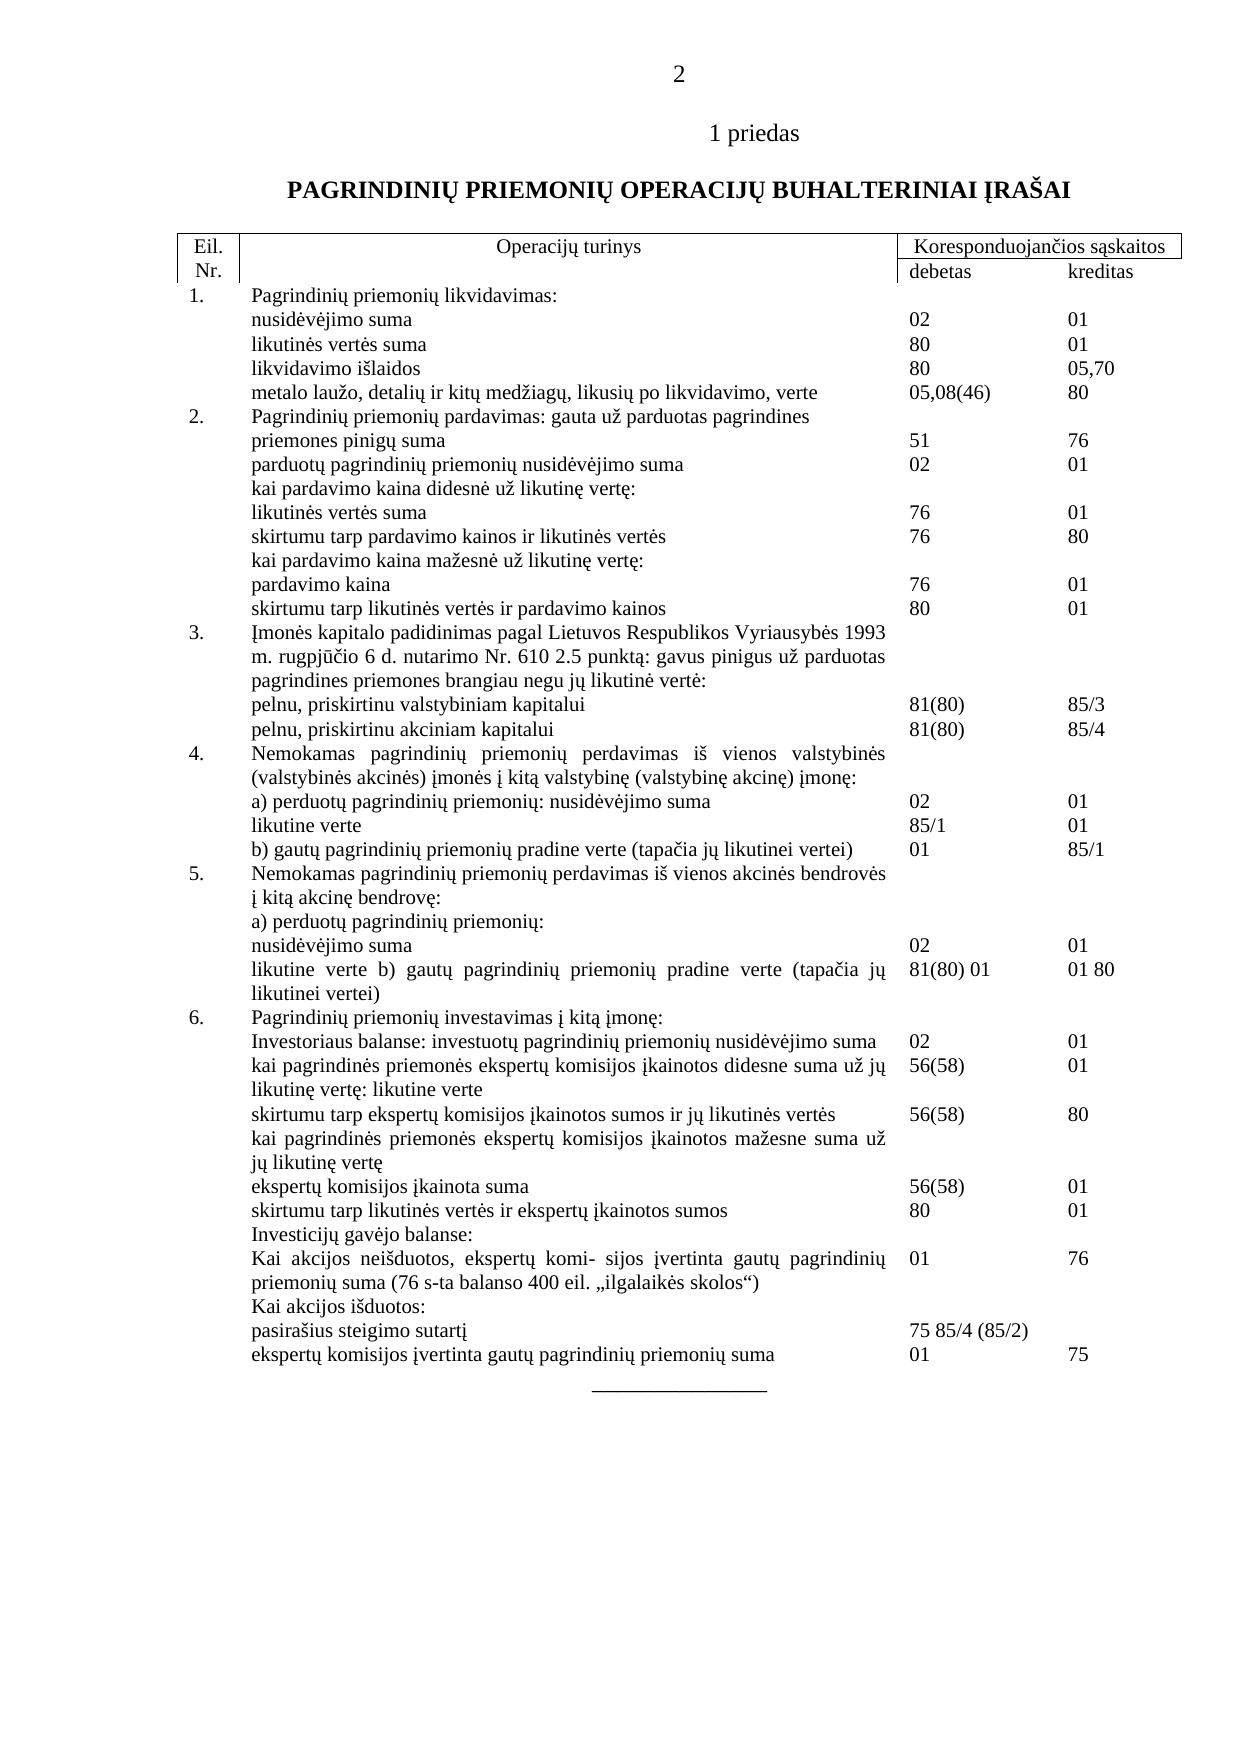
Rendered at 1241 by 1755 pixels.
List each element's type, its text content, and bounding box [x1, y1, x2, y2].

text Pagrindinių priemonių operacijų buhalteriniai įrašai [177, 176, 1181, 204]
table_cell 80 [1056, 1101, 1181, 1126]
table_cell 5. [177, 861, 240, 909]
table_cell [898, 620, 1056, 692]
table_cell metalo laužo, detalių ir kitų medžiagų, likusių po likvidavimo, verte [240, 380, 898, 404]
table_cell likutine verte [240, 813, 898, 837]
table_cell [177, 1342, 240, 1366]
table_cell debetas [898, 259, 1056, 283]
table_cell b) gautų pagrindinių priemonių pradine verte (tapačia jų likutinei vertei) [240, 837, 898, 861]
table_cell 80 [898, 596, 1056, 620]
table_cell [177, 524, 240, 548]
table_cell Investoriaus balanse: investuotų pagrindinių priemonių nusidėvėjimo suma [240, 1029, 898, 1053]
table_cell pelnu, priskirtinu akciniam kapitalui [240, 716, 898, 741]
table_header Eil. Nr. [178, 234, 239, 283]
table_cell 76 [898, 572, 1056, 596]
table_cell [177, 476, 240, 500]
table_cell [898, 861, 1056, 909]
table_cell 85/1 [1056, 837, 1181, 861]
table_cell 76 [1056, 428, 1181, 452]
table_cell [177, 548, 240, 572]
table_cell [177, 813, 240, 837]
table_cell [1056, 1318, 1181, 1342]
table_cell 01 [898, 1342, 1056, 1366]
table_cell Įmonės kapitalo padidinimas pagal Lietuvos Respublikos Vyriausybės 1993 m. rugpjūčio 6 d. nutarimo Nr. 610 2.5 punktą: gavus pinigus už parduotas pagrindines priemones brangiau negu jų likutinė vertė: [240, 620, 898, 692]
table_cell 02 [898, 308, 1056, 331]
table_cell 80 [1056, 524, 1181, 548]
table_cell 02 [898, 452, 1056, 476]
table_cell [898, 741, 1056, 789]
table_cell 80 [1056, 380, 1181, 404]
table_cell 3. [177, 620, 240, 692]
table_cell [177, 356, 240, 379]
table_cell priemones pinigų suma [240, 428, 898, 452]
table_cell [1056, 476, 1181, 500]
table_cell ekspertų komisijos įvertinta gautų pagrindinių priemonių suma [240, 1342, 898, 1366]
table_cell [898, 1126, 1056, 1174]
table_cell [1056, 1222, 1181, 1246]
table_cell pelnu, priskirtinu valstybiniam kapitalui [240, 693, 898, 716]
table_cell 01 [1056, 1053, 1181, 1101]
table_cell Kai akcijos išduotos: [240, 1294, 898, 1318]
table_cell 85/3 [1056, 693, 1181, 716]
table_cell [177, 1294, 240, 1318]
table_cell kreditas [1056, 259, 1181, 283]
table_cell 02 [898, 789, 1056, 813]
table_cell 01 [1056, 813, 1181, 837]
table_cell [177, 789, 240, 813]
table_cell [177, 1318, 240, 1342]
table_cell [898, 1294, 1056, 1318]
table_cell [1056, 909, 1181, 933]
table_cell 76 [1056, 1246, 1181, 1294]
table_cell 01 [1056, 572, 1181, 596]
table_cell [177, 428, 240, 452]
table_cell [177, 909, 240, 933]
table_cell likutinės vertės suma [240, 500, 898, 524]
table_cell 85/1 [898, 813, 1056, 837]
table_cell 01 [1056, 1029, 1181, 1053]
table_cell [177, 572, 240, 596]
table_cell 05,08(46) [898, 380, 1056, 404]
table_cell 01 [1056, 789, 1181, 813]
table_cell likvidavimo išlaidos [240, 356, 898, 379]
table_cell [1056, 861, 1181, 909]
table_cell kai pagrindinės priemonės ekspertų komisijos įkainotos didesne suma už jų likutinę vertę: likutine verte [240, 1053, 898, 1101]
table_cell 80 [898, 1198, 1056, 1222]
table_cell [177, 308, 240, 331]
table_cell Pagrindinių priemonių pardavimas: gauta už parduotas pagrindines [240, 404, 898, 428]
table_cell 01 [1056, 1174, 1181, 1198]
table_cell pardavimo kaina [240, 572, 898, 596]
table_cell pasirašius steigimo sutartį [240, 1318, 898, 1342]
table_header Operacijų turinys [240, 234, 897, 283]
table_cell 01 [1056, 308, 1181, 331]
table_cell [898, 404, 1056, 428]
table_cell skirtumu tarp likutinės vertės ir ekspertų įkainotos sumos [240, 1198, 898, 1222]
table_cell [177, 596, 240, 620]
table_cell likutine verte b) gautų pagrindinių priemonių pradine verte (tapačia jų likutinei vertei) [240, 957, 898, 1005]
table_cell 80 [898, 331, 1056, 356]
table_cell 75 [1056, 1342, 1181, 1366]
table_cell Pagrindinių priemonių likvidavimas: [240, 283, 898, 307]
table_cell Investicijų gavėjo balanse: [240, 1222, 898, 1246]
table_cell 2. [177, 404, 240, 428]
table_cell Pagrindinių priemonių investavimas į kitą įmonę: [240, 1005, 898, 1029]
table_cell parduotų pagrindinių priemonių nusidėvėjimo suma [240, 452, 898, 476]
table_cell 56(58) [898, 1053, 1056, 1101]
table_cell likutinės vertės suma [240, 331, 898, 356]
table_cell [177, 1029, 240, 1053]
table_cell 1. [177, 283, 240, 307]
table_cell a) perduotų pagrindinių priemonių: nusidėvėjimo suma [240, 789, 898, 813]
table_cell 81(80) [898, 716, 1056, 741]
table_cell 80 [898, 356, 1056, 379]
table_cell nusidėvėjimo suma [240, 308, 898, 331]
table_cell [177, 716, 240, 741]
table_cell [177, 1222, 240, 1246]
table_cell [1056, 1005, 1181, 1029]
table_cell 56(58) [898, 1101, 1056, 1126]
table_cell [1056, 741, 1181, 789]
table_cell [898, 1005, 1056, 1029]
table_cell [177, 1101, 240, 1126]
table_cell 6. [177, 1005, 240, 1029]
table_cell [1056, 404, 1181, 428]
table_cell skirtumu tarp likutinės vertės ir pardavimo kainos [240, 596, 898, 620]
table_cell [177, 1126, 240, 1174]
table_cell 01 [1056, 500, 1181, 524]
table_cell [898, 548, 1056, 572]
table_cell 76 [898, 500, 1056, 524]
table_cell 01 80 [1056, 957, 1181, 1005]
table_cell [1056, 1126, 1181, 1174]
table_cell 01 [898, 837, 1056, 861]
table_cell [898, 476, 1056, 500]
table_cell ekspertų komisijos įkainota suma [240, 1174, 898, 1198]
table_cell [177, 1246, 240, 1294]
table_cell Nemokamas pagrindinių priemonių perdavimas iš vienos akcinės bendrovės į kitą akcinę bendrovę: [240, 861, 898, 909]
table_cell 01 [1056, 596, 1181, 620]
table_cell 01 [1056, 933, 1181, 957]
table_cell 01 [1056, 331, 1181, 356]
table_cell 81(80) [898, 693, 1056, 716]
table_cell skirtumu tarp ekspertų komisijos įkainotos sumos ir jų likutinės vertės [240, 1101, 898, 1126]
table_cell [177, 331, 240, 356]
table_cell 56(58) [898, 1174, 1056, 1198]
table_cell [177, 1174, 240, 1198]
table_cell [177, 693, 240, 716]
table_cell Nemokamas pagrindinių priemonių perdavimas iš vienos valstybinės (valstybinės akcinės) įmonės į kitą valstybinę (valstybinę akcinę) įmonę: [240, 741, 898, 789]
table_cell [177, 837, 240, 861]
table_cell [177, 380, 240, 404]
table_cell 01 [1056, 1198, 1181, 1222]
table_cell [177, 452, 240, 476]
text 1 priedas [177, 118, 1181, 147]
table_cell [1056, 620, 1181, 692]
table_cell 85/4 [1056, 716, 1181, 741]
table_cell a) perduotų pagrindinių priemonių: [240, 909, 898, 933]
table_cell 02 [898, 1029, 1056, 1053]
table_cell 02 [898, 933, 1056, 957]
table_cell Kai akcijos neišduotos, ekspertų komi- sijos įvertinta gautų pagrindinių priemonių suma (76 s-ta balanso 400 eil. „ilgalaikės skolos“) [240, 1246, 898, 1294]
table_cell 51 [898, 428, 1056, 452]
table_cell kai pagrindinės priemonės ekspertų komisijos įkainotos mažesne suma už jų likutinę vertę [240, 1126, 898, 1174]
table_cell 76 [898, 524, 1056, 548]
table_cell [177, 933, 240, 957]
table_cell 05,70 [1056, 356, 1181, 379]
table_cell kai pardavimo kaina didesnė už likutinę vertę: [240, 476, 898, 500]
table_cell kai pardavimo kaina mažesnė už likutinę vertę: [240, 548, 898, 572]
table_cell [1056, 1294, 1181, 1318]
table_header Koresponduojančios sąskaitos [898, 234, 1181, 258]
table_cell nusidėvėjimo suma [240, 933, 898, 957]
table_cell [177, 957, 240, 1005]
table_cell 75 85/4 (85/2) [898, 1318, 1056, 1342]
table_cell 81(80) 01 [898, 957, 1056, 1005]
table_cell [177, 1198, 240, 1222]
table_cell 01 [1056, 452, 1181, 476]
table_cell [177, 1053, 240, 1101]
table_cell [177, 500, 240, 524]
table_cell 01 [898, 1246, 1056, 1294]
table_cell 4. [177, 741, 240, 789]
table_cell [898, 283, 1056, 307]
table_cell [1056, 548, 1181, 572]
table_cell [898, 1222, 1056, 1246]
table_cell [1056, 283, 1181, 307]
text ______________ [177, 1366, 1181, 1395]
table_cell skirtumu tarp pardavimo kainos ir likutinės vertės [240, 524, 898, 548]
table_cell [898, 909, 1056, 933]
